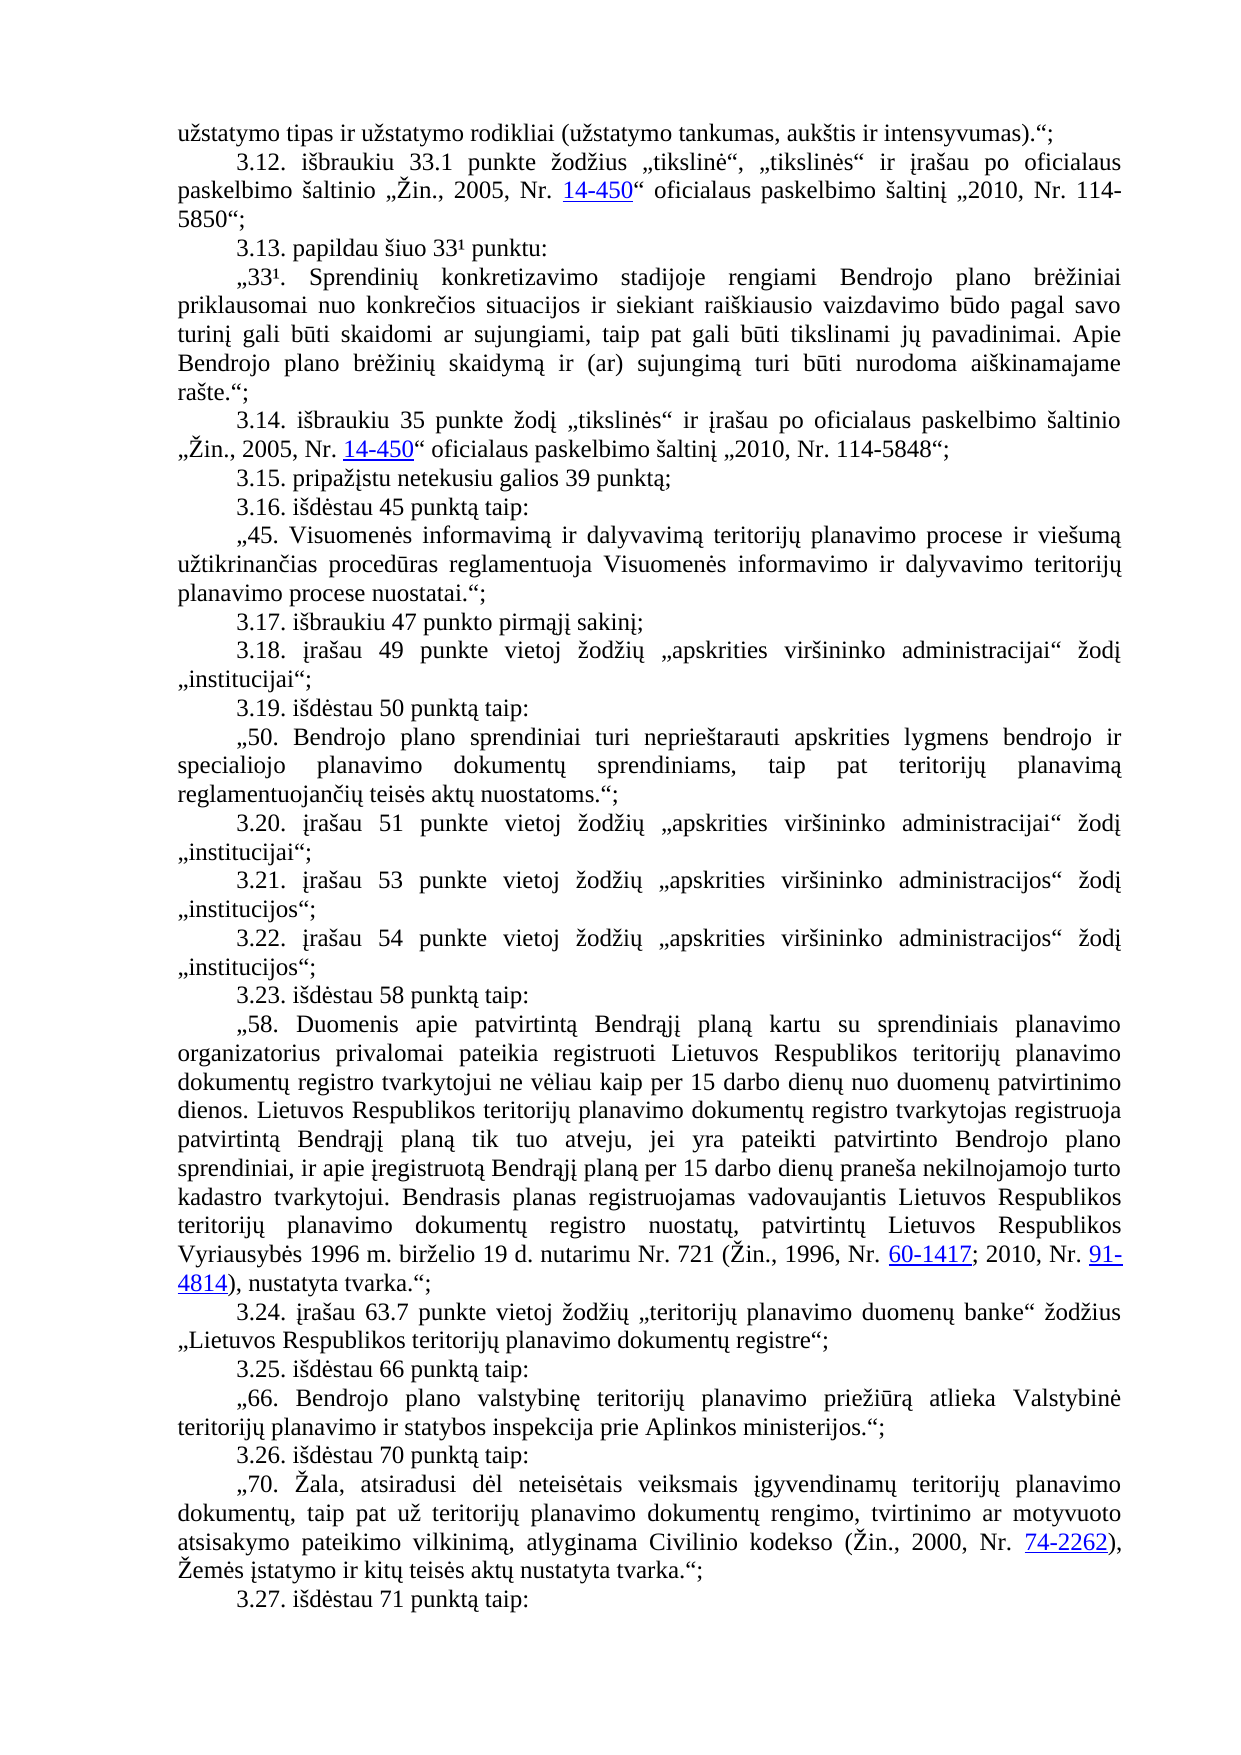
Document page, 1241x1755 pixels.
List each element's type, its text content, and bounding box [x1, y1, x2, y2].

text užstatymo tipas ir užstatymo rodikliai (užstatymo tankumas, aukštis ir intensyvumas).“; [177, 118, 1122, 147]
text „70. Žala, atsiradusi dėl neteisėtais veiksmais įgyvendinamų teritorijų planavimo dokumentų, taip pat už teritorijų planavimo dokumentų rengimo, tvirtinimo ar motyvuoto atsisakymo pateikimo vilkinimą, atlyginama Civilinio kodekso (Žin., 2000, Nr. 74-2262), Žemės įstatymo ir kitų teisės aktų nustatyta tvarka.“; [177, 1469, 1122, 1584]
text „33¹. Sprendinių konkretizavimo stadijoje rengiami Bendrojo plano brėžiniai priklausomai nuo konkrečios situacijos ir siekiant raiškiausio vaizdavimo būdo pagal savo turinį gali būti skaidomi ar sujungiami, taip pat gali būti tikslinami jų pavadinimai. Apie Bendrojo plano brėžinių skaidymą ir (ar) sujungimą turi būti nurodoma aiškinamajame rašte.“; [177, 262, 1122, 406]
text 3.25. išdėstau 66 punktą taip: [177, 1354, 1122, 1383]
text 3.26. išdėstau 70 punktą taip: [177, 1441, 1122, 1469]
text „45. Visuomenės informavimą ir dalyvavimą teritorijų planavimo procese ir viešumą užtikrinančias procedūras reglamentuoja Visuomenės informavimo ir dalyvavimo teritorijų planavimo procese nuostatai.“; [177, 521, 1122, 607]
text 3.18. įrašau 49 punkte vietoj žodžių „apskrities viršininko administracijai“ žodį „institucijai“; [177, 636, 1122, 693]
text 3.24. įrašau 63.7 punkte vietoj žodžių „teritorijų planavimo duomenų banke“ žodžius „Lietuvos Respublikos teritorijų planavimo dokumentų registre“; [177, 1297, 1122, 1354]
text 3.16. išdėstau 45 punktą taip: [177, 492, 1122, 521]
text 3.15. pripažįstu netekusiu galios 39 punktą; [177, 463, 1122, 492]
text 3.19. išdėstau 50 punktą taip: [177, 693, 1122, 722]
text 3.22. įrašau 54 punkte vietoj žodžių „apskrities viršininko administracijos“ žodį „institucijos“; [177, 923, 1122, 981]
text „58. Duomenis apie patvirtintą Bendrąjį planą kartu su sprendiniais planavimo organizatorius privalomai pateikia registruoti Lietuvos Respublikos teritorijų planavimo dokumentų registro tvarkytojui ne vėliau kaip per 15 darbo dienų nuo duomenų patvirtinimo dienos. Lietuvos Respublikos teritorijų planavimo dokumentų registro tvarkytojas registruoja patvirtintą Bendrąjį planą tik tuo atveju, jei yra pateikti patvirtinto Bendrojo plano sprendiniai, ir apie įregistruotą Bendrąjį planą per 15 darbo dienų praneša nekilnojamojo turto kadastro tvarkytojui. Bendrasis planas registruojamas vadovaujantis Lietuvos Respublikos teritorijų planavimo dokumentų registro nuostatų, patvirtintų Lietuvos Respublikos Vyriausybės 1996 m. birželio 19 d. nutarimu Nr. 721 (Žin., 1996, Nr. 60-1417; 2010, Nr. 91-4814), nustatyta tvarka.“; [177, 1009, 1122, 1297]
text 3.23. išdėstau 58 punktą taip: [177, 981, 1122, 1009]
text „66. Bendrojo plano valstybinę teritorijų planavimo priežiūrą atlieka Valstybinė teritorijų planavimo ir statybos inspekcija prie Aplinkos ministerijos.“; [177, 1383, 1122, 1441]
text 3.21. įrašau 53 punkte vietoj žodžių „apskrities viršininko administracijos“ žodį „institucijos“; [177, 866, 1122, 923]
text 3.20. įrašau 51 punkte vietoj žodžių „apskrities viršininko administracijai“ žodį „institucijai“; [177, 808, 1122, 866]
text „50. Bendrojo plano sprendiniai turi neprieštarauti apskrities lygmens bendrojo ir specialiojo planavimo dokumentų sprendiniams, taip pat teritorijų planavimą reglamentuojančių teisės aktų nuostatoms.“; [177, 722, 1122, 808]
text 3.14. išbraukiu 35 punkte žodį „tikslinės“ ir įrašau po oficialaus paskelbimo šaltinio „Žin., 2005, Nr. 14-450“ oficialaus paskelbimo šaltinį „2010, Nr. 114-5848“; [177, 406, 1122, 463]
text 3.12. išbraukiu 33.1 punkte žodžius „tikslinė“, „tikslinės“ ir įrašau po oficialaus paskelbimo šaltinio „Žin., 2005, Nr. 14-450“ oficialaus paskelbimo šaltinį „2010, Nr. 114-5850“; [177, 147, 1122, 233]
text 3.27. išdėstau 71 punktą taip: [177, 1584, 1122, 1613]
text 3.17. išbraukiu 47 punkto pirmąjį sakinį; [177, 607, 1122, 636]
text 3.13. papildau šiuo 33¹ punktu: [177, 233, 1122, 262]
